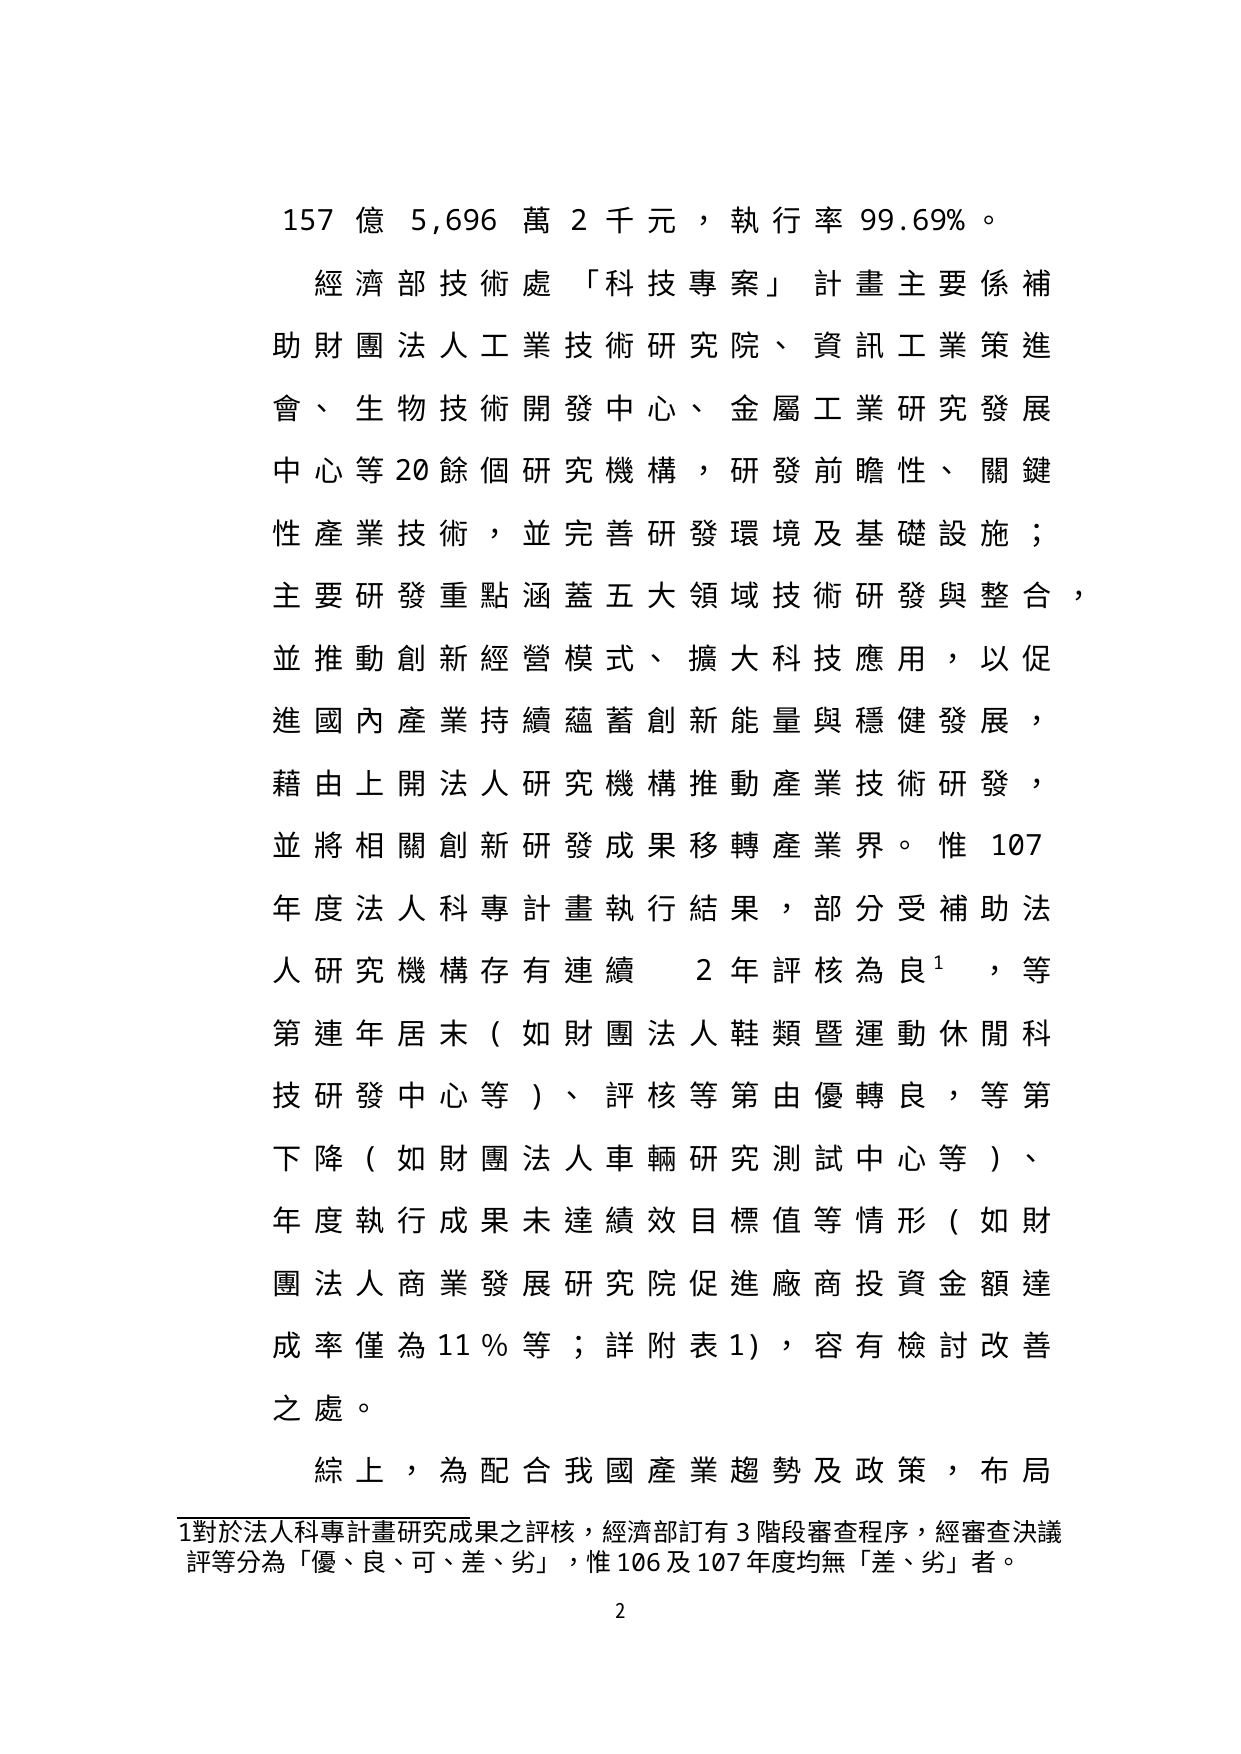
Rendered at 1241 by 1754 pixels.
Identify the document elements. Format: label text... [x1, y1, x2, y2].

text 綜上，為配合我國產業趨勢及政策，布局 [242, 1427, 1058, 1490]
text 157億5,696萬2千元，執行率99.69%。 [242, 177, 1058, 240]
text 經濟部技術處「科技專案」計畫主要係補助財團法人工業技術研究院、資訊工業策進會、生物技術開發中心、金屬工業研究發展中心等20餘個研究機構，研發前瞻性、關鍵性產業技術，並完善研發環境及基礎設施；主要研發重點涵蓋五大領域技術研發與整合，並推動創新經營模式、擴大科技應用，以促進國內產業持續蘊蓄創新能量與穩健發展，藉由上開法人研究機構推動產業技術研發，並將相關創新研發成果移轉產業界。惟107年度法人科專計畫執行結果，部分受補助法人研究機構存有連續 2年評核為良，等第連年居末(如財團法人鞋類暨運動休閒科技研發中心等)、評核等第由優轉良，等第下降(如財團法人車輛研究測試中心等)、年度執行成果未達績效目標值等情形(如財團法人商業發展研究院促進廠商投資金額達成率僅為11％等；詳附表1)，容有檢討改善之處。 [242, 240, 1058, 1427]
text 對於法人科專計畫研究成果之評核，經濟部訂有3階段審查程序，經審查決議評等分為「優、良、可、差、劣」，惟106及107年度均無「差、劣」者。 [177, 1518, 1063, 1577]
